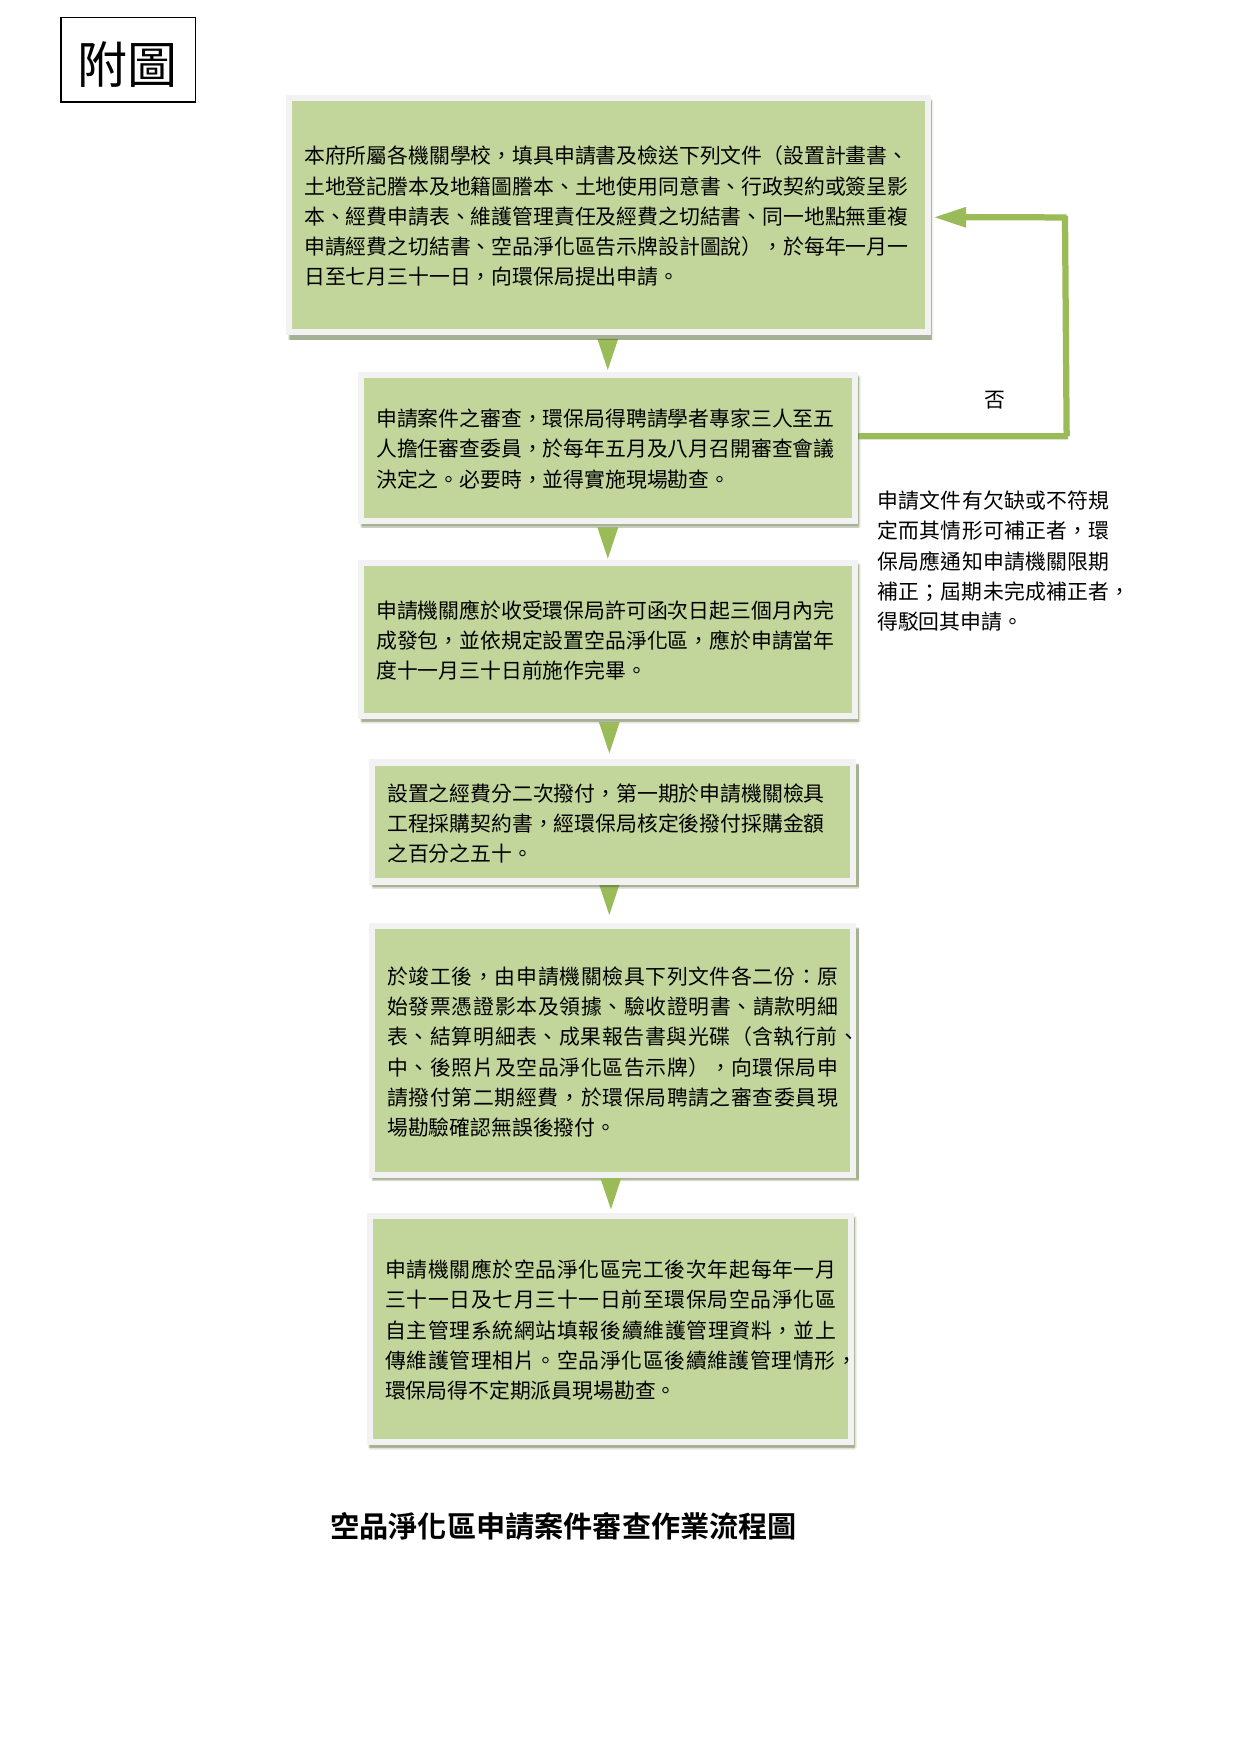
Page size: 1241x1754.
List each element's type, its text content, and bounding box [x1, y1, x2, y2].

text 附圖 [77, 26, 179, 94]
